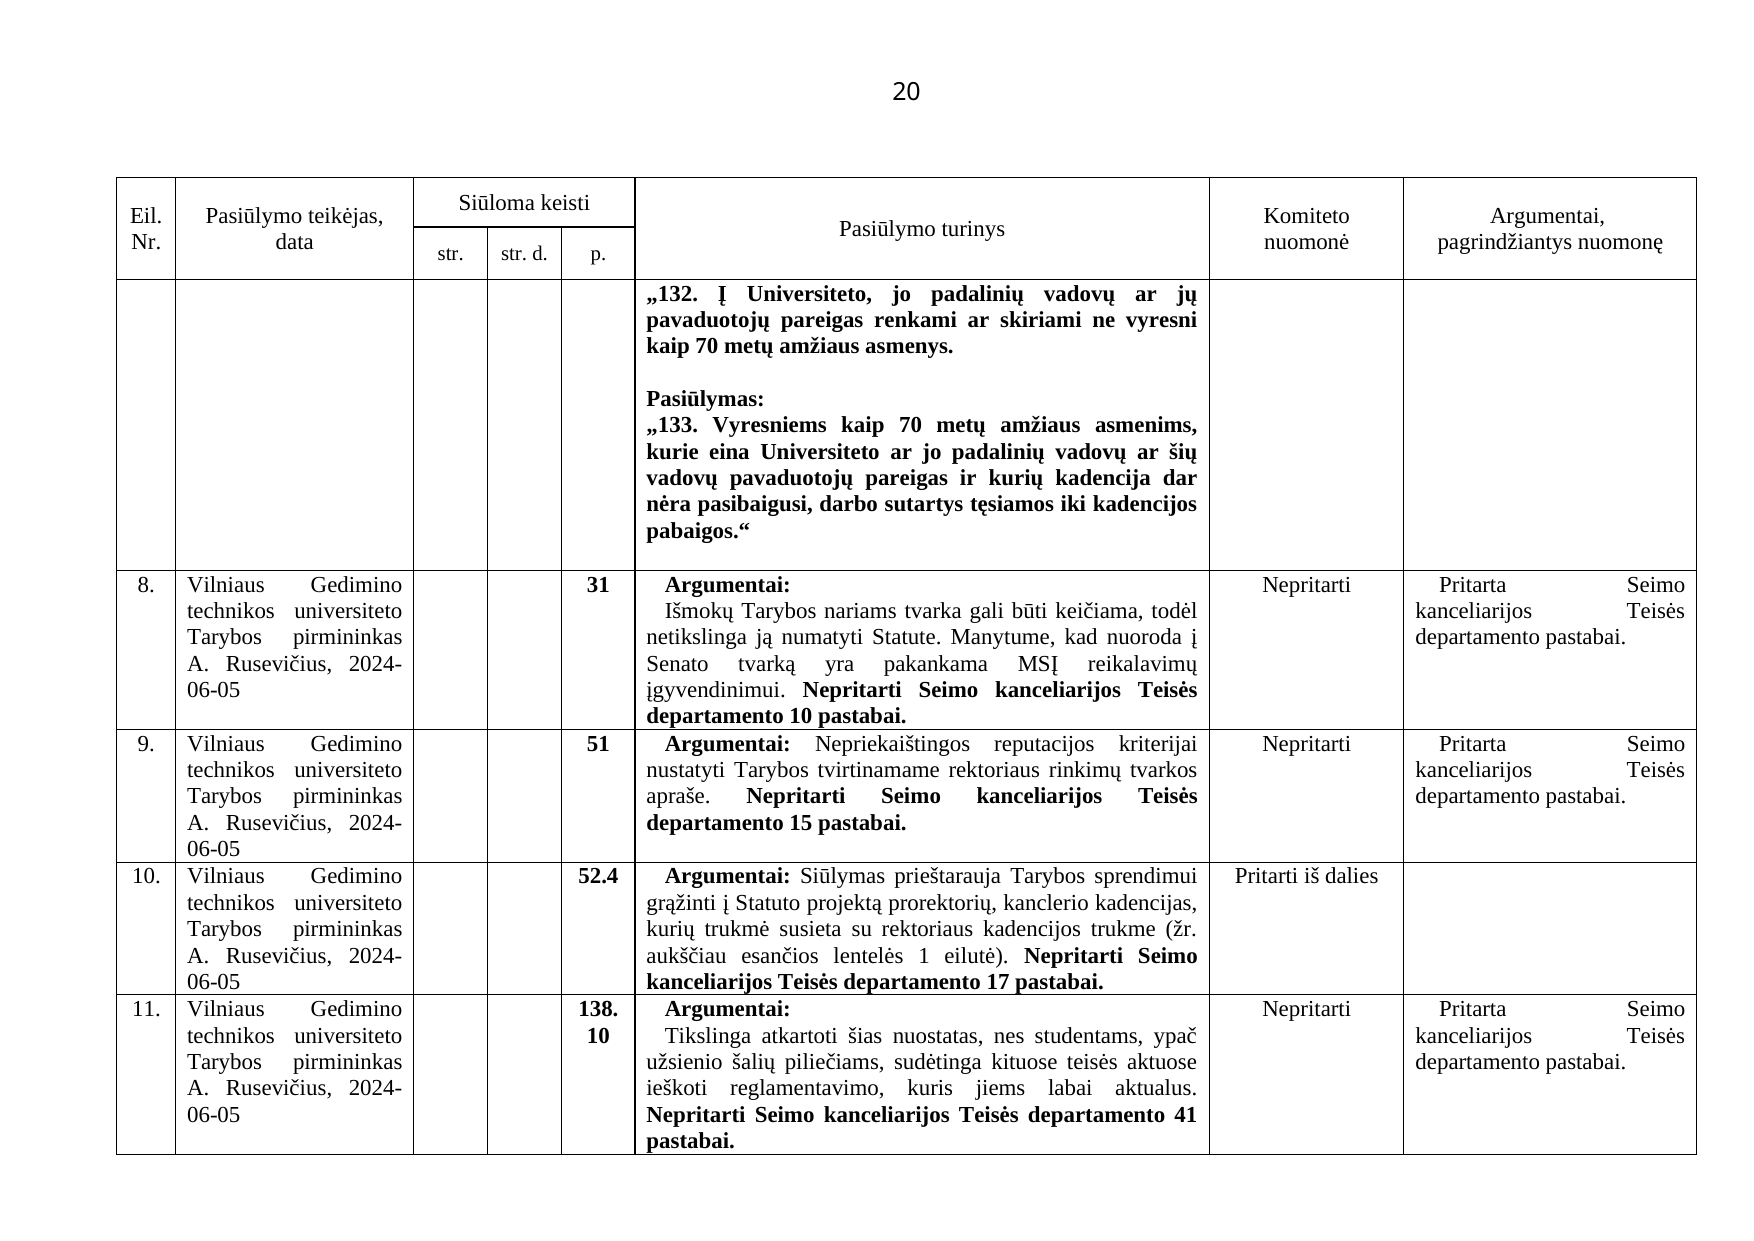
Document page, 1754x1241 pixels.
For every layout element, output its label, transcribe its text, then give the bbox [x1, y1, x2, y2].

table_cell [1210, 280, 1403, 569]
table_cell [414, 863, 487, 994]
table_cell „132. Į Universiteto, jo padalinių vadovų ar jų pavaduotojų pareigas renkami ar skiriami ne vyresni kaip 70 metų amžiaus asmenys. Pasiūlymas: „133. Vyresniems kaip 70 metų amžiaus asmenims, kurie eina Universiteto ar jo padalinių vadovų ar šių vadovų pavaduotojų pareigas ir kurių kadencija dar nėra pasibaigusi, darbo sutartys tęsiamos iki kadencijos pabaigos.“ [636, 280, 1209, 569]
table_cell 8. [117, 571, 175, 729]
table_cell Argumentai: Siūlymas prieštarauja Tarybos sprendimui grąžinti į Statuto projektą prorektorių, kanclerio kadencijas, kurių trukmė susieta su rektoriaus kadencijos trukme (žr. aukščiau esančios lentelės 1 eilutė). Nepritarti Seimo kanceliarijos Teisės departamento 17 pastabai. [636, 863, 1209, 994]
table_cell Pritarti iš dalies [1210, 863, 1403, 994]
table_cell str. [414, 228, 487, 279]
table_cell Argumentai: Nepriekaištingos reputacijos kriterijai nustatyti Tarybos tvirtinamame rektoriaus rinkimų tvarkos apraše. Nepritarti Seimo kanceliarijos Teisės departamento 15 pastabai. [636, 730, 1209, 862]
table_cell [1404, 863, 1696, 994]
table_cell 10. [117, 863, 175, 994]
table_cell [488, 995, 561, 1153]
table_cell Pritarta Seimo kanceliarijos Teisės departamento pastabai. [1404, 571, 1696, 729]
table_cell 9. [117, 730, 175, 862]
table_cell Argumentai: Tikslinga atkartoti šias nuostatas, nes studentams, ypač užsienio šalių piliečiams, sudėtinga kituose teisės aktuose ieškoti reglamentavimo, kuris jiems labai aktualus. Nepritarti Seimo kanceliarijos Teisės departamento 41 pastabai. [636, 995, 1209, 1153]
table_cell Vilniaus Gedimino technikos universiteto Tarybos pirmininkas A. Rusevičius, 2024-06-05 [176, 730, 413, 862]
table_cell Pritarta Seimo kanceliarijos Teisės departamento pastabai. [1404, 995, 1696, 1153]
table_cell Nepritarti [1210, 571, 1403, 729]
table_cell [176, 280, 413, 569]
table_cell 31 [562, 571, 634, 729]
table_header Pasiūlymo turinys [636, 178, 1209, 279]
table_cell [414, 730, 487, 862]
table_cell Nepritarti [1210, 730, 1403, 862]
table_cell 51 [562, 730, 634, 862]
table_cell [414, 995, 487, 1153]
table_cell Vilniaus Gedimino technikos universiteto Tarybos pirmininkas A. Rusevičius, 2024-06-05 [176, 995, 413, 1153]
table_header Komiteto nuomonė [1210, 178, 1403, 279]
table_header Pasiūlymo teikėjas, data [176, 178, 413, 279]
table_cell [488, 280, 561, 569]
table_cell [414, 280, 487, 569]
table_cell str. d. [488, 228, 561, 279]
table_cell p. [562, 228, 634, 279]
table_cell Nepritarti [1210, 995, 1403, 1153]
table_cell Pritarta Seimo kanceliarijos Teisės departamento pastabai. [1404, 730, 1696, 862]
table_cell [117, 280, 175, 569]
table_header Argumentai, pagrindžiantys nuomonę [1404, 178, 1696, 279]
table_cell Argumentai: Išmokų Tarybos nariams tvarka gali būti keičiama, todėl netikslinga ją numatyti Statute. Manytume, kad nuoroda į Senato tvarką yra pakankama MSĮ reikalavimų įgyvendinimui. Nepritarti Seimo kanceliarijos Teisės departamento 10 pastabai. [636, 571, 1209, 729]
table_cell Vilniaus Gedimino technikos universiteto Tarybos pirmininkas A. Rusevičius, 2024-06-05 [176, 863, 413, 994]
table_cell 138.10 [562, 995, 634, 1153]
table_cell [488, 571, 561, 729]
table_cell [488, 730, 561, 862]
table_cell 11. [117, 995, 175, 1153]
table_cell 52.4 [562, 863, 634, 994]
table_cell [488, 863, 561, 994]
table_header Eil. Nr. [117, 178, 175, 279]
table_cell [562, 280, 634, 569]
table_cell [1404, 280, 1696, 569]
table_cell [414, 571, 487, 729]
table_header Siūloma keisti [414, 178, 634, 226]
table_cell Vilniaus Gedimino technikos universiteto Tarybos pirmininkas A. Rusevičius, 2024-06-05 [176, 571, 413, 729]
